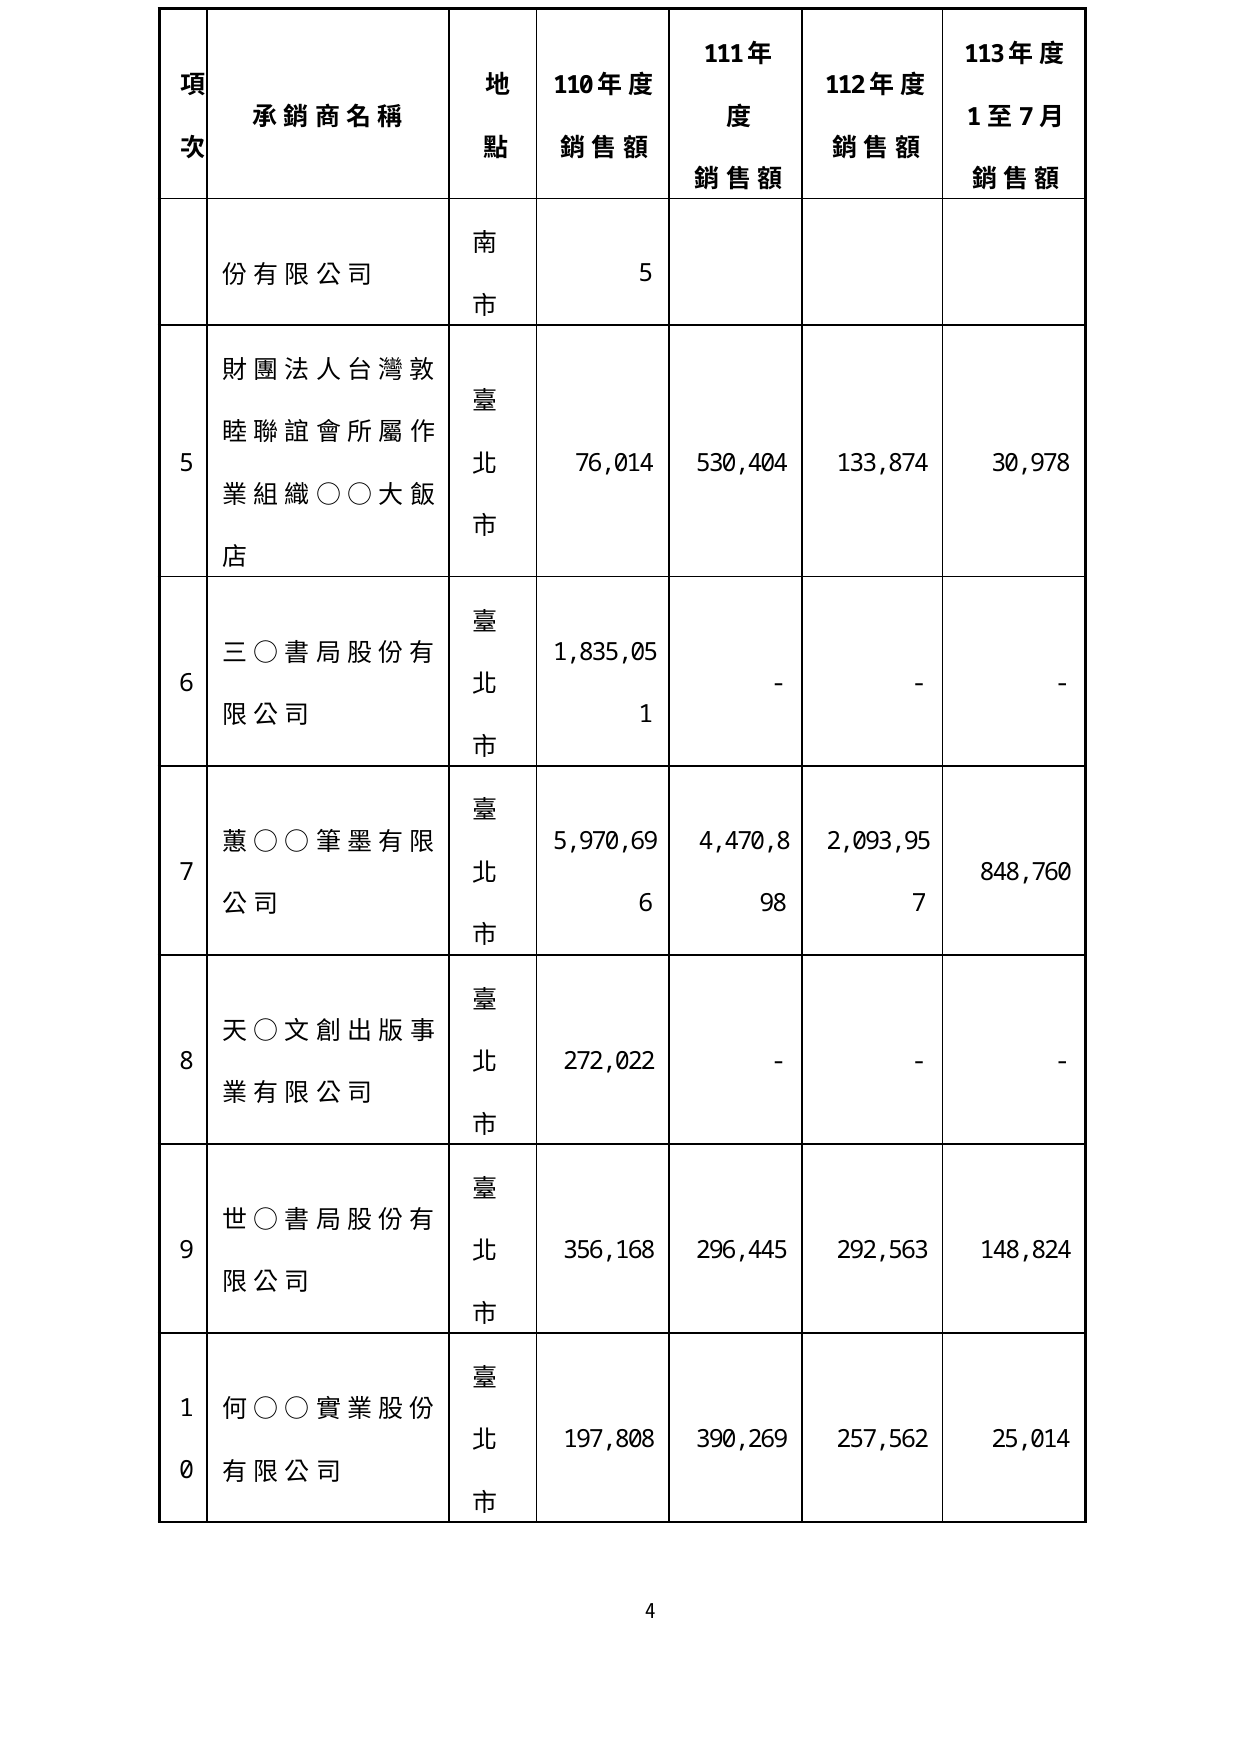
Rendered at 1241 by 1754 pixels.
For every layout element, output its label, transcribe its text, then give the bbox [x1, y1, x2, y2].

table_header 承銷商名稱 [208, 10, 448, 198]
table_cell - [803, 956, 942, 1143]
table_cell [670, 199, 801, 324]
table_cell 272,022 [537, 956, 668, 1143]
table_cell - [670, 577, 801, 765]
table_cell 10 [161, 1334, 206, 1521]
table_header 112年度 銷售額 [803, 10, 942, 198]
table_header 項次 [161, 10, 206, 198]
table_cell 2,093,957 [803, 767, 942, 954]
table_cell 份有限公司 [208, 199, 448, 324]
table_cell - [670, 956, 801, 1143]
table_cell 世○書局股份有限公司 [208, 1145, 448, 1332]
table_cell 1,835,051 [537, 577, 668, 765]
table_cell 6 [161, 577, 206, 765]
table_cell 257,562 [803, 1334, 942, 1521]
table_cell 197,808 [537, 1334, 668, 1521]
table_header 111年度 銷售額 [670, 10, 801, 198]
table_cell 4,470,898 [670, 767, 801, 954]
table_cell 76,014 [537, 326, 668, 576]
table_cell 何○○實業股份有限公司 [208, 1334, 448, 1521]
table_cell 25,014 [943, 1334, 1084, 1521]
table_cell 臺北市 [450, 1334, 536, 1521]
table_cell 臺北市 [450, 767, 536, 954]
table_cell 133,874 [803, 326, 942, 576]
table_cell 848,760 [943, 767, 1084, 954]
table_cell [943, 199, 1084, 324]
table_cell 臺北市 [450, 956, 536, 1143]
table_header 110年度 銷售額 [537, 10, 668, 198]
table_cell 292,563 [803, 1145, 942, 1332]
table_cell 30,978 [943, 326, 1084, 576]
table_cell 9 [161, 1145, 206, 1332]
table_cell 南市 [450, 199, 536, 324]
table_cell 148,824 [943, 1145, 1084, 1332]
table_cell - [943, 956, 1084, 1143]
table_cell 臺北市 [450, 577, 536, 765]
table_cell 5 [161, 326, 206, 576]
table_cell - [943, 577, 1084, 765]
table_cell 財團法人台灣敦睦聯誼會所屬作業組織○○大飯店 [208, 326, 448, 576]
table_cell 296,445 [670, 1145, 801, 1332]
table_cell [161, 199, 206, 324]
table_cell 7 [161, 767, 206, 954]
table_cell [803, 199, 942, 324]
table_cell 390,269 [670, 1334, 801, 1521]
table_cell 天○文創出版事業有限公司 [208, 956, 448, 1143]
table_cell 356,168 [537, 1145, 668, 1332]
table_cell 5 [537, 199, 668, 324]
table_cell 三○書局股份有限公司 [208, 577, 448, 765]
table_header 113年度 1至7月 銷售額 [943, 10, 1084, 198]
table_cell 530,404 [670, 326, 801, 576]
table_cell 臺北市 [450, 1145, 536, 1332]
table_cell 臺北市 [450, 326, 536, 576]
table_cell - [803, 577, 942, 765]
table_cell 蕙○○筆墨有限公司 [208, 767, 448, 954]
table_header 地點 [450, 10, 536, 198]
table_cell 8 [161, 956, 206, 1143]
table_cell 5,970,696 [537, 767, 668, 954]
